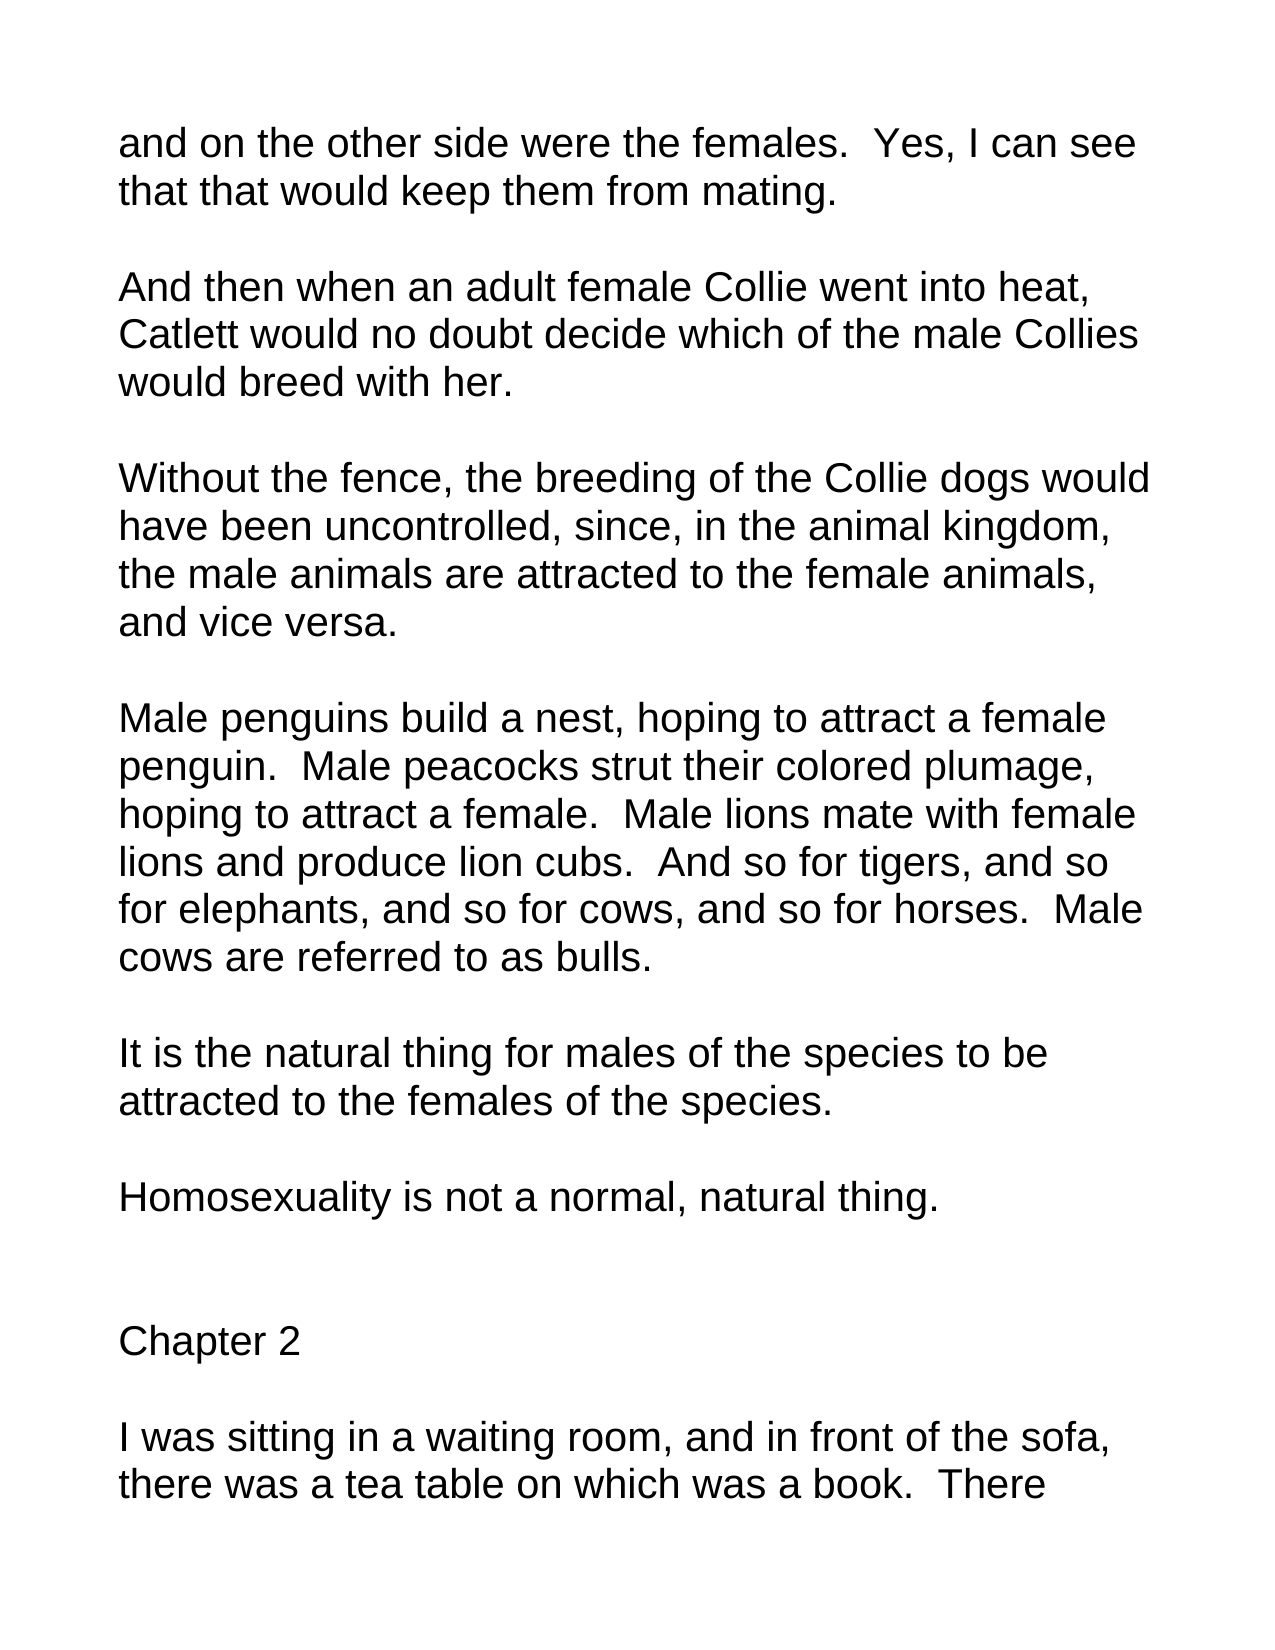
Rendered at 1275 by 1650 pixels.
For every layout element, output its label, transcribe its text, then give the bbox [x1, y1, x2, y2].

text And then when an adult female Collie went into heat, Catlett would no doubt decide which of the male Collies would breed with her. [118, 262, 1157, 406]
text Homosexuality is not a normal, natural thing. [118, 1172, 1157, 1220]
text and on the other side were the females. Yes, I can see that that would keep them from mating. [118, 118, 1157, 214]
text It is the natural thing for males of the species to be attracted to the females of the species. [118, 1028, 1157, 1124]
text Without the fence, the breeding of the Collie dogs would have been uncontrolled, since, in the animal kingdom, the male animals are attracted to the female animals, and vice versa. [118, 453, 1157, 645]
text Chapter 2 [118, 1316, 1157, 1364]
text Male penguins build a nest, hoping to attract a female penguin. Male peacocks strut their colored plumage, hoping to attract a female. Male lions mate with female lions and produce lion cubs. And so for tigers, and so for elephants, and so for cows, and so for horses. Male cows are referred to as bulls. [118, 693, 1157, 981]
text I was sitting in a waiting room, and in front of the sofa, there was a tea table on which was a book. There [118, 1412, 1157, 1508]
